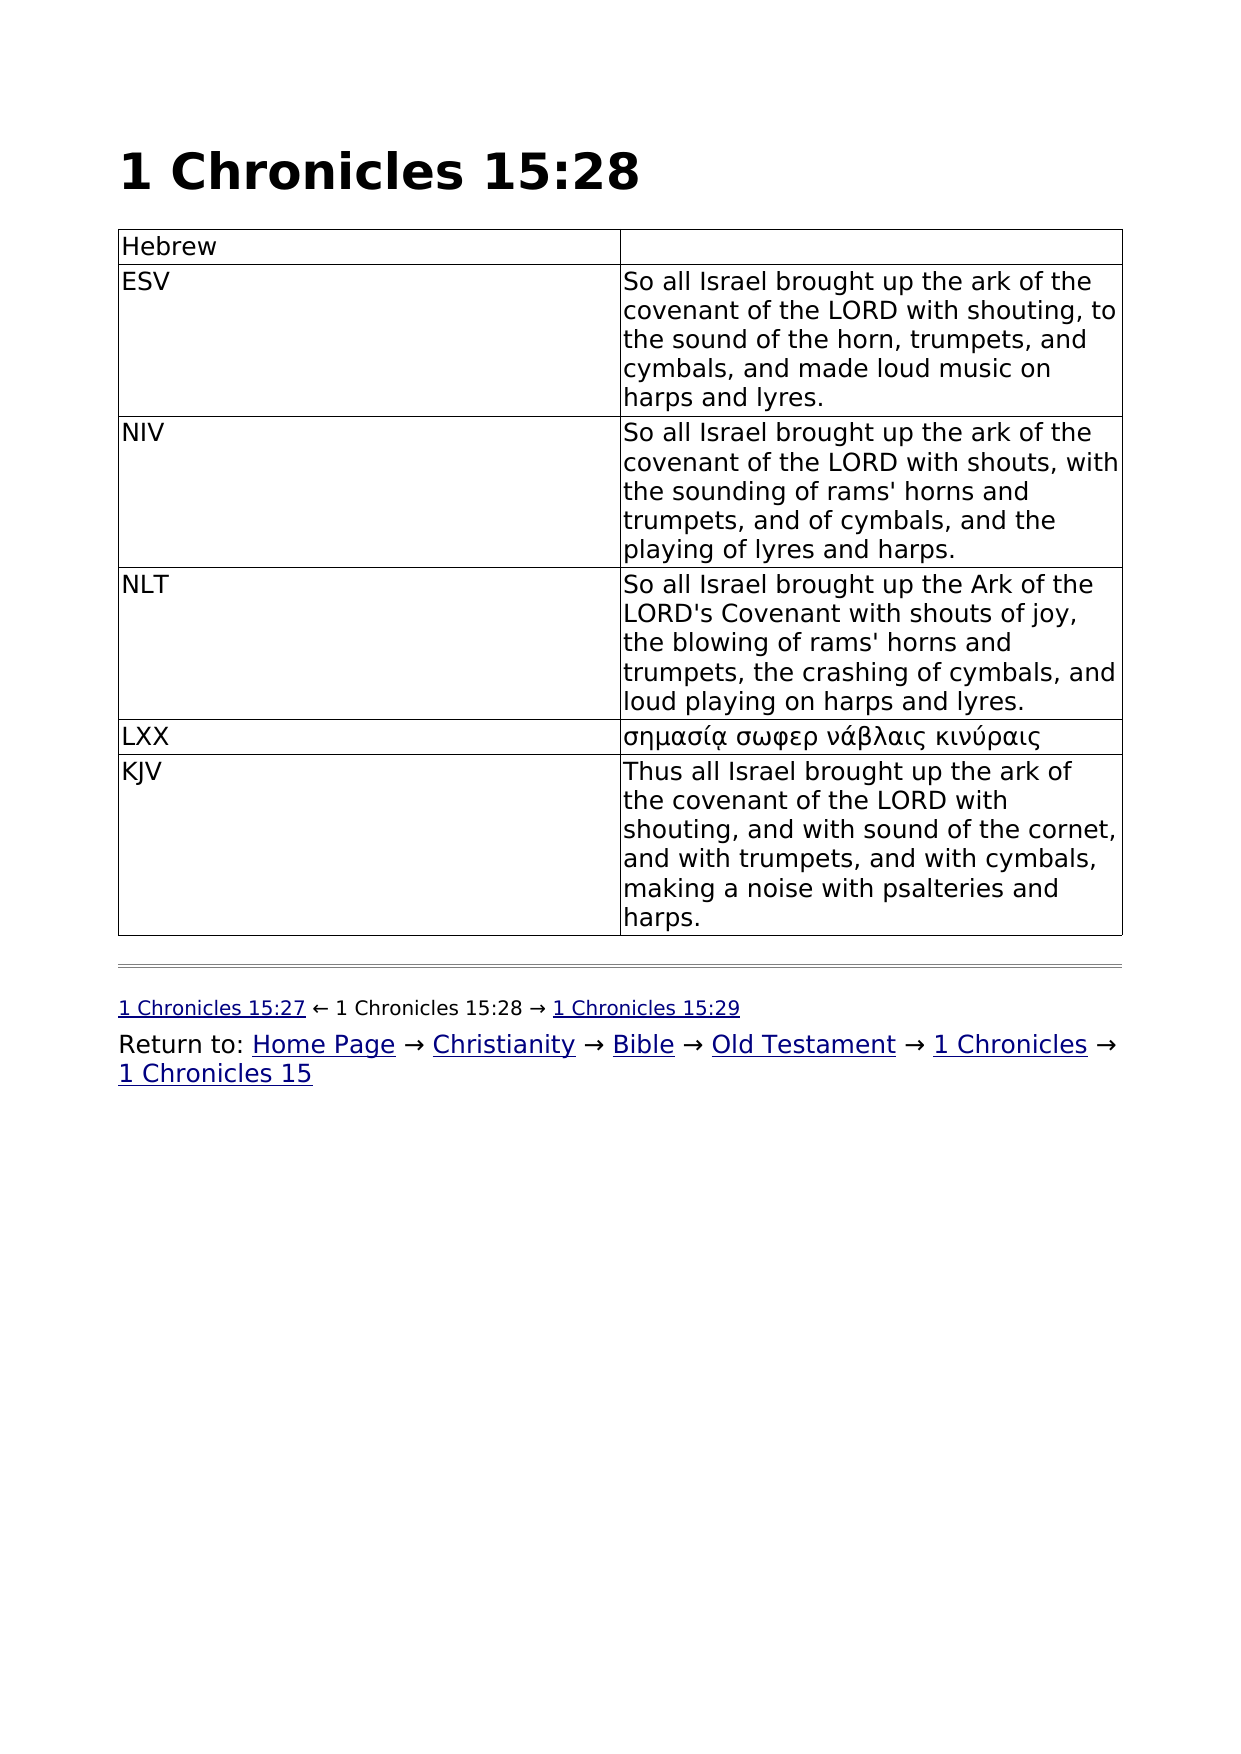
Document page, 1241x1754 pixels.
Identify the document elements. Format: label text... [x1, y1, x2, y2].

table_cell So all Israel brought up the Ark of the LORD's Covenant with shouts of joy, the blowing of rams' horns and trumpets, the crashing of cymbals, and loud playing on harps and lyres. [621, 568, 1122, 719]
subtitle 1 Chronicles 15:28 [118, 143, 1122, 201]
table_cell LXX [119, 720, 620, 754]
table_cell NIV [119, 417, 620, 567]
table_cell ESV [119, 265, 620, 416]
text Return to: Home Page → Christianity → Bible → Old Testament → 1 Chronicles → 1 Chronicles 15 [118, 1030, 1122, 1089]
table_cell Thus all Israel brought up the ark of the covenant of the LORD with shouting, and with sound of the cornet, and with trumpets, and with cymbals, making a noise with psalteries and harps. [621, 755, 1122, 935]
table_cell So all Israel brought up the ark of the covenant of the LORD with shouts, with the sounding of rams' horns and trumpets, and of cymbals, and the playing of lyres and harps. [621, 417, 1122, 567]
table_header [621, 230, 1122, 264]
table_cell KJV [119, 755, 620, 935]
text 1 Chronicles 15:27 ← 1 Chronicles 15:28 → 1 Chronicles 15:29 [118, 996, 1122, 1030]
table_cell NLT [119, 568, 620, 719]
table_header Hebrew [119, 230, 620, 264]
table_cell σημασίᾳ σωφερ νάβλαις κινύραις [621, 720, 1122, 754]
table_cell So all Israel brought up the ark of the covenant of the LORD with shouting, to the sound of the horn, trumpets, and cymbals, and made loud music on harps and lyres. [621, 265, 1122, 416]
